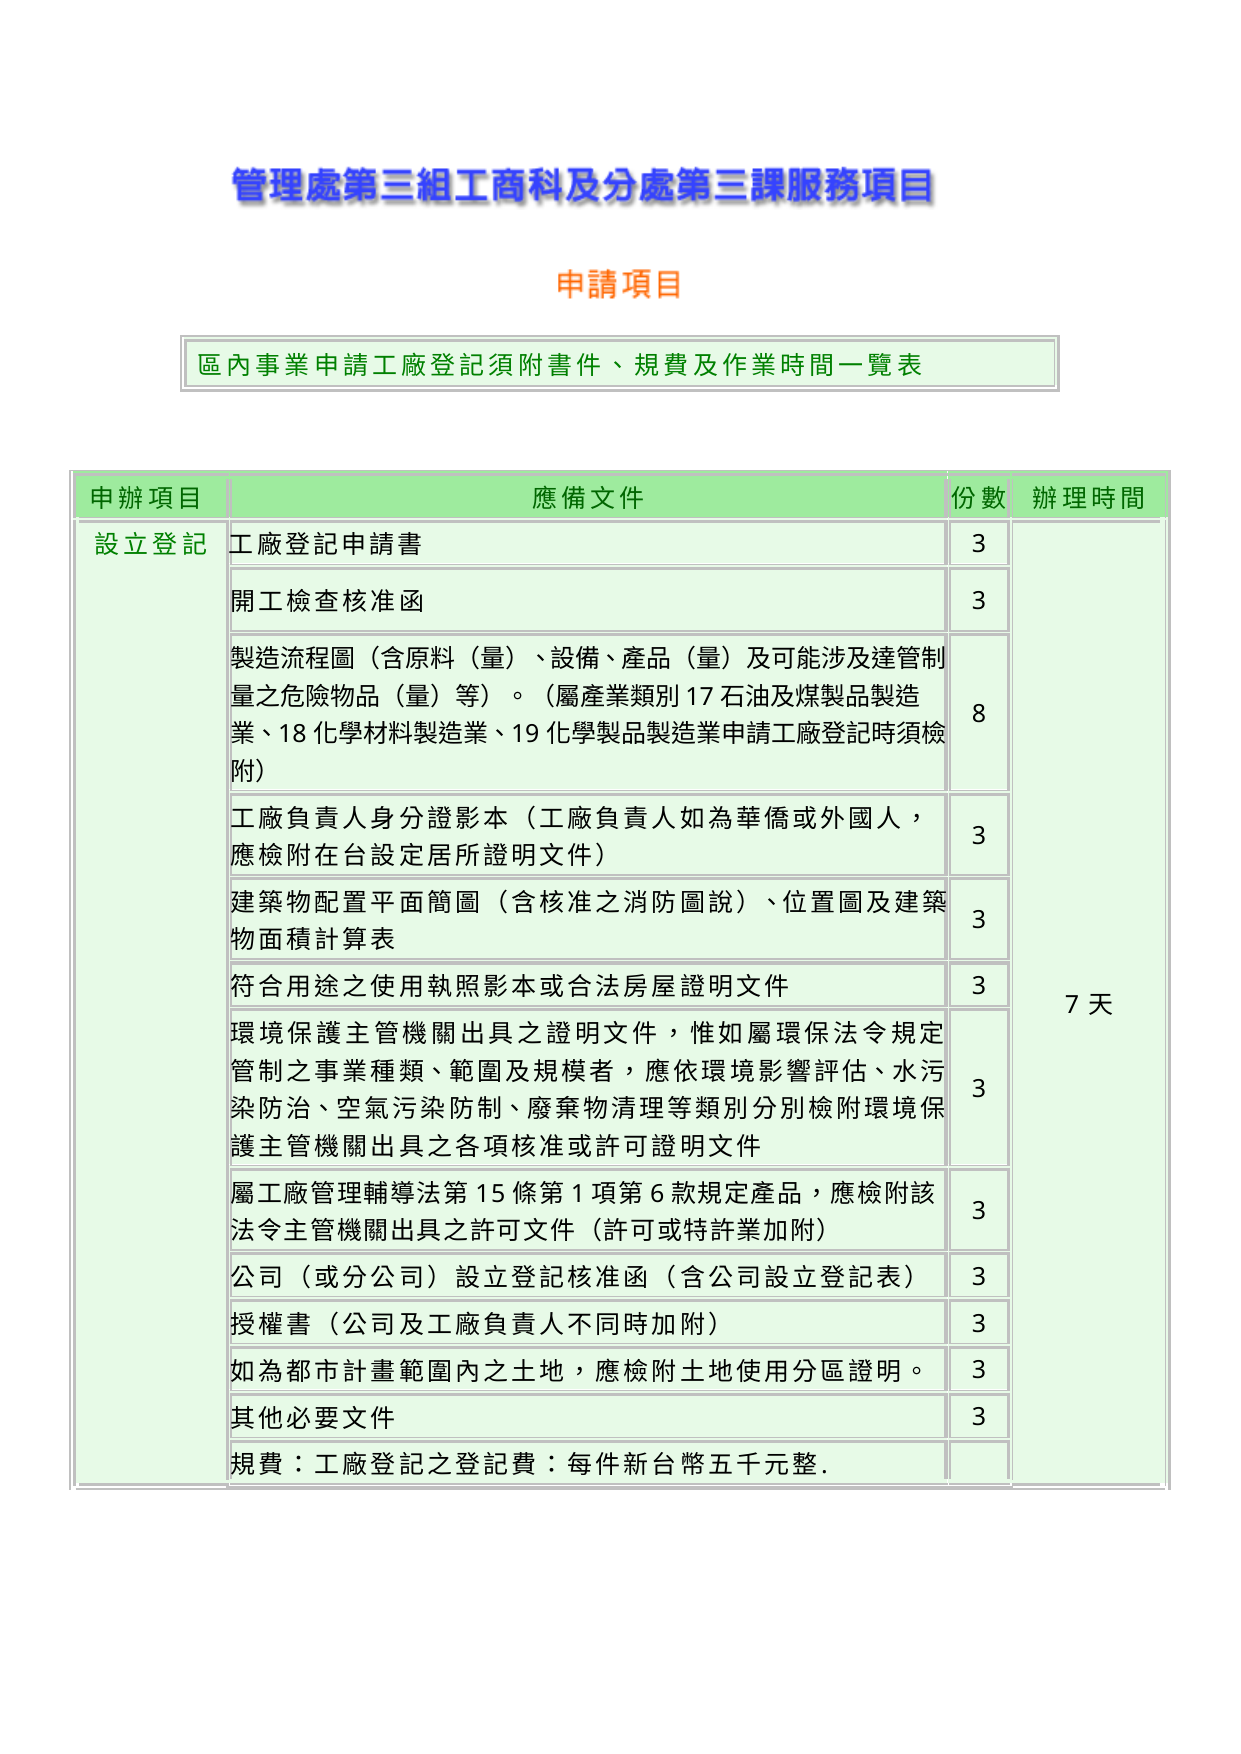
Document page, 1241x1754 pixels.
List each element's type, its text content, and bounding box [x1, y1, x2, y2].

table_cell 製造流程圖（含原料（量）、設備、產品（量）及可能涉及達管制量之危險物品（量）等）。（屬產業類別17 石油及煤製品製造業、18 化學材料製造業、19 化學製品製造業申請工廠登記時須檢附） [232, 636, 944, 789]
table_cell 授權書（公司及工廠負責人不同時加附） [232, 1302, 944, 1343]
table_cell 3 [951, 880, 1007, 958]
table_cell 規費：工廠登記之登記費：每件新台幣五千元整. [229, 1436, 947, 1483]
table_cell 3 [951, 1011, 1007, 1164]
table_cell 3 [951, 965, 1007, 1005]
table_cell 屬工廠管理輔導法第15條第1項第6款規定產品，應檢附該法令主管機關出具之許可文件（許可或特許業加附） [232, 1171, 944, 1249]
table_header 辦理時間 [1010, 471, 1168, 517]
table_header 份數 [948, 471, 1010, 517]
table_cell 3 [951, 1255, 1007, 1296]
table_cell [948, 1436, 1010, 1483]
picture [229, 164, 1011, 210]
table_cell 開工檢查核准函 [232, 570, 944, 630]
table_cell 如為都市計畫範圍內之土地，應檢附土地使用分區證明。 [232, 1349, 944, 1389]
table_cell 3 [951, 1396, 1007, 1436]
table_header [614, 1527, 626, 1553]
table_cell 建築物配置平面簡圖（含核准之消防圖說）、位置圖及建築物面積計算表 [232, 880, 944, 958]
table_header 應備文件 [229, 471, 947, 517]
table_cell 工廠登記申請書 [232, 523, 944, 563]
table_cell 3 [951, 523, 1007, 563]
table_cell 3 [951, 570, 1007, 630]
picture [557, 268, 684, 302]
table_cell 工廠負責人身分證影本（工廠負責人如為華僑或外國人，應檢附在台設定居所證明文件） [232, 796, 944, 874]
table_header 申辦項目 [76, 476, 229, 517]
table_cell 環境保護主管機關出具之證明文件，惟如屬環保法令規定管制之事業種類、範圍及規模者，應依環境影響評估、水污染防治、空氣污染防制、廢棄物清理等類別分別檢附環境保護主管機關出具之各項核准或許可證明文件 [232, 1011, 944, 1164]
table_cell 公司（或分公司）設立登記核准函（含公司設立登記表） [232, 1255, 944, 1296]
table_cell 設立登記 [73, 517, 229, 1483]
table_cell 其他必要文件 [232, 1396, 944, 1436]
table_cell 3 [951, 1302, 1007, 1343]
table_cell 8 [951, 636, 1007, 789]
table_header [614, 429, 626, 470]
table_cell 符合用途之使用執照影本或合法房屋證明文件 [232, 965, 944, 1005]
table_cell 3 [951, 1349, 1007, 1389]
table_cell 3 [951, 796, 1007, 874]
table_cell 7天 [1010, 517, 1168, 1483]
table_cell 3 [951, 1171, 1007, 1249]
table_header 區內事業申請工廠登記須附書件、規費及作業時間一覽表 [187, 342, 1054, 385]
